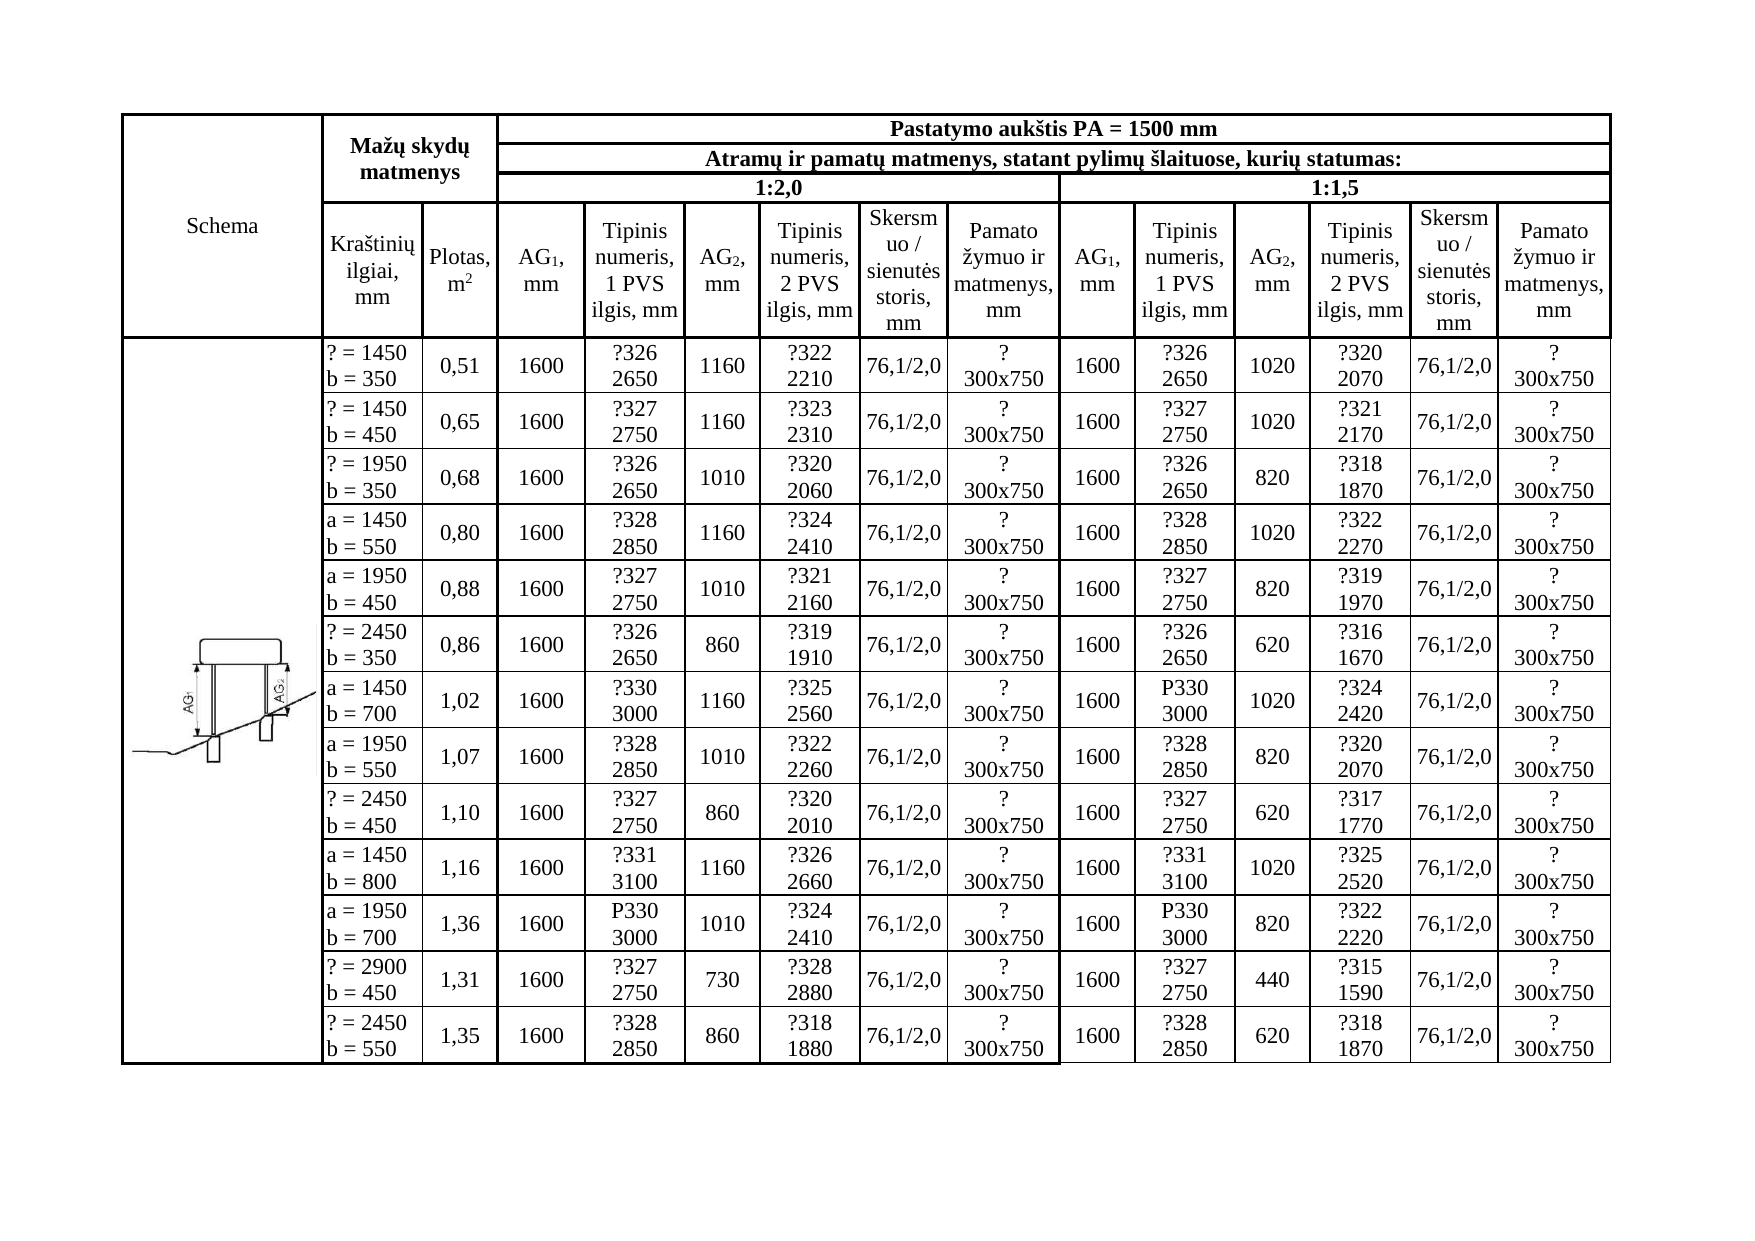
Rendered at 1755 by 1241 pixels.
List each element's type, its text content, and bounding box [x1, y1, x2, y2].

table_cell 1600 [1061, 505, 1134, 559]
table_cell 76,1/2,0 [1411, 1007, 1497, 1062]
table_cell 620 [1236, 1007, 1309, 1062]
table_cell ?328 2850 [1136, 505, 1234, 559]
table_cell 76,1/2,0 [1411, 840, 1497, 894]
table_cell ?331 3100 [1136, 840, 1234, 894]
table_cell ?327 2750 [1136, 952, 1234, 1006]
table_cell ?325 2520 [1311, 840, 1410, 894]
table_cell 1,10 [423, 784, 496, 838]
table_cell 76,1/2,0 [1411, 672, 1497, 727]
table_cell ?331 3100 [586, 840, 684, 894]
table_cell 1020 [1236, 672, 1309, 727]
table_cell ? 300x750 [948, 1007, 1058, 1062]
table_cell 1,36 [423, 896, 496, 950]
table_cell 76,1/2,0 [1411, 393, 1497, 447]
table_cell a = 1450 b = 700 [324, 672, 422, 727]
table_cell 820 [1236, 728, 1309, 782]
table_cell 1600 [1061, 617, 1134, 671]
table_cell 0,86 [423, 617, 496, 671]
table_cell ?328 2850 [1136, 1007, 1234, 1062]
table_cell AG2, mm [686, 204, 758, 336]
table_cell ? 300x750 [1499, 393, 1610, 447]
table_cell 1010 [686, 896, 759, 950]
table_cell ?320 2060 [761, 449, 859, 503]
table_cell 1600 [499, 728, 584, 782]
table_cell 1600 [499, 672, 584, 727]
table_cell 1,07 [423, 728, 496, 782]
table_cell 76,1/2,0 [1411, 339, 1497, 392]
table_cell ?324 2420 [1311, 672, 1410, 727]
table_cell ?328 2850 [586, 728, 684, 782]
table_cell ?324 2410 [761, 896, 859, 950]
table_cell ? 300x750 [948, 505, 1058, 559]
table_cell 76,1/2,0 [861, 840, 947, 894]
table_cell 76,1/2,0 [1411, 449, 1497, 503]
table_cell 1160 [686, 672, 759, 727]
table_cell ?317 1770 [1311, 784, 1410, 838]
table_cell 1160 [686, 505, 759, 559]
table_cell ? 300x750 [1499, 339, 1610, 392]
table_cell 1600 [499, 1007, 584, 1062]
table_cell ?322 2220 [1311, 896, 1410, 950]
table_cell Plotas, m2 [424, 204, 496, 336]
table_cell 1010 [686, 449, 759, 503]
table_cell Atramų ir pamatų matmenys, statant pylimų šlaituose, kurių statumas: [499, 145, 1609, 171]
table_cell 1600 [499, 561, 584, 615]
table_cell 76,1/2,0 [861, 449, 947, 503]
table_cell 76,1/2,0 [861, 896, 947, 950]
table_cell a = 1450 b = 550 [324, 505, 422, 559]
table_cell 1600 [1061, 672, 1134, 727]
table_cell ? = 1450 b = 450 [324, 393, 422, 447]
table_cell 1160 [686, 393, 759, 447]
table_cell 76,1/2,0 [861, 561, 947, 615]
table_cell 820 [1236, 449, 1309, 503]
table_cell ? 300x750 [948, 617, 1058, 671]
table_cell ?327 2750 [586, 952, 684, 1006]
table_cell ?328 2850 [1136, 728, 1234, 782]
table_cell ?327 2750 [1136, 393, 1234, 447]
table_cell ?326 2660 [761, 840, 859, 894]
table_cell 860 [686, 617, 759, 671]
table_cell 1,35 [423, 1007, 496, 1062]
table_cell 1010 [686, 728, 759, 782]
table_cell 76,1/2,0 [1411, 896, 1497, 950]
table_cell ? 300x750 [948, 728, 1058, 782]
table_cell ? = 1950 b = 350 [324, 449, 422, 503]
table_cell ?320 2070 [1311, 339, 1410, 392]
table_cell ?319 1910 [761, 617, 859, 671]
table_cell ?327 2750 [586, 561, 684, 615]
table_cell ?318 1870 [1311, 449, 1410, 503]
table_cell ? 300x750 [948, 561, 1058, 615]
table_cell ? 300x750 [1499, 449, 1610, 503]
table_cell 1600 [1061, 339, 1134, 392]
table_cell 860 [686, 784, 759, 838]
table_cell ? 300x750 [1499, 896, 1610, 950]
table_cell 1600 [1061, 728, 1134, 782]
table_cell AG1, mm [499, 204, 583, 336]
table_cell ? 300x750 [948, 840, 1058, 894]
table_cell AG1, mm [1061, 204, 1133, 336]
table_cell 1600 [499, 505, 584, 559]
table_cell 620 [1236, 617, 1309, 671]
table_cell 0,80 [423, 505, 496, 559]
table_cell Pamato žymuo ir matmenys, mm [1499, 204, 1609, 336]
table_cell 440 [1236, 952, 1309, 1006]
table_cell P330 3000 [1136, 896, 1234, 950]
table_cell ?328 2850 [586, 1007, 684, 1062]
table_cell 1:2,0 [499, 175, 1058, 201]
table_cell ? = 2450 b = 450 [324, 784, 422, 838]
table_cell 1,02 [423, 672, 496, 727]
table_cell ?316 1670 [1311, 617, 1410, 671]
table_cell 76,1/2,0 [1411, 952, 1497, 1006]
table_cell ? 300x750 [1499, 561, 1610, 615]
table_cell 1010 [686, 561, 759, 615]
table_cell ? 300x750 [1499, 840, 1610, 894]
table_cell ?320 2070 [1311, 728, 1410, 782]
table_cell 1020 [1236, 840, 1309, 894]
table_cell 1020 [1236, 393, 1309, 447]
table_cell 1600 [1061, 1007, 1134, 1062]
table_cell 76,1/2,0 [861, 1007, 947, 1062]
table_cell ?326 2650 [586, 617, 684, 671]
table_cell 76,1/2,0 [1411, 617, 1497, 671]
table_cell (pav.) [124, 339, 321, 1062]
table_cell Skersmuo / sienutės storis, mm [861, 204, 946, 336]
table_cell ?326 2650 [1136, 339, 1234, 392]
table_cell ?322 2270 [1311, 505, 1410, 559]
table_cell Tipinis numeris, 2 PVS ilgis, mm [1311, 204, 1409, 336]
table_cell 76,1/2,0 [1411, 505, 1497, 559]
table_cell ?318 1870 [1311, 1007, 1410, 1062]
table_cell 76,1/2,0 [1411, 561, 1497, 615]
table_cell 76,1/2,0 [861, 728, 947, 782]
table_cell 1600 [499, 617, 584, 671]
table_cell 0,51 [423, 339, 496, 392]
table_cell 1020 [1236, 339, 1309, 392]
table_cell ?315 1590 [1311, 952, 1410, 1006]
table_cell ?326 2650 [1136, 449, 1234, 503]
table_cell 1600 [499, 339, 584, 392]
table_cell a = 1950 b = 450 [324, 561, 422, 615]
table_cell 76,1/2,0 [861, 339, 947, 392]
table_header Mažų skydų matmenys [324, 116, 496, 201]
table_cell 1600 [499, 393, 584, 447]
table_cell 76,1/2,0 [1411, 728, 1497, 782]
table_cell ?322 2260 [761, 728, 859, 782]
table_cell 76,1/2,0 [861, 952, 947, 1006]
table_header Schema [124, 116, 321, 336]
table_header Pastatymo aukštis PA = 1500 mm [499, 116, 1609, 142]
table_cell 0,68 [423, 449, 496, 503]
table_cell ? 300x750 [948, 449, 1058, 503]
table_cell 1600 [1061, 393, 1134, 447]
table_cell ? 300x750 [948, 784, 1058, 838]
table_cell ? 300x750 [1499, 1007, 1610, 1062]
table_cell Skersmuo / sienutės storis, mm [1412, 204, 1496, 336]
table_cell ?319 1970 [1311, 561, 1410, 615]
table_cell 1600 [499, 896, 584, 950]
table_cell ? = 2900 b = 450 [324, 952, 422, 1006]
table_cell ?327 2750 [1136, 561, 1234, 615]
table_cell 730 [686, 952, 759, 1006]
table_cell 1600 [1061, 840, 1134, 894]
table_cell 0,88 [423, 561, 496, 615]
table_cell 1,16 [423, 840, 496, 894]
table_cell 1600 [1061, 896, 1134, 950]
table_cell ? 300x750 [1499, 505, 1610, 559]
table_cell 76,1/2,0 [861, 505, 947, 559]
table_cell ?328 2880 [761, 952, 859, 1006]
table_cell 76,1/2,0 [861, 784, 947, 838]
table_cell 620 [1236, 784, 1309, 838]
table_cell ?330 3000 [586, 672, 684, 727]
table_cell ? = 2450 b = 350 [324, 617, 422, 671]
table_cell 1:1,5 [1061, 175, 1609, 201]
table_cell 860 [686, 1007, 759, 1062]
table_cell ? 300x750 [1499, 728, 1610, 782]
table_cell P330 3000 [586, 896, 684, 950]
table_cell ?327 2750 [586, 784, 684, 838]
table_cell Tipinis numeris, 2 PVS ilgis, mm [761, 204, 858, 336]
table_cell ?324 2410 [761, 505, 859, 559]
table_cell 820 [1236, 561, 1309, 615]
table_cell Tipinis numeris, 1 PVS ilgis, mm [1136, 204, 1233, 336]
table_cell 1600 [1061, 449, 1134, 503]
table_cell ?322 2210 [761, 339, 859, 392]
table_cell Kraštinių ilgiai, mm [324, 204, 421, 336]
table_cell ?321 2160 [761, 561, 859, 615]
table_cell ?320 2010 [761, 784, 859, 838]
table_cell 76,1/2,0 [861, 393, 947, 447]
table_cell ? 300x750 [948, 393, 1058, 447]
table_cell 1,31 [423, 952, 496, 1006]
table_cell ?326 2650 [1136, 617, 1234, 671]
table_cell AG2, mm [1236, 204, 1308, 336]
table_cell ?327 2750 [586, 393, 684, 447]
table_cell ? 300x750 [948, 339, 1058, 392]
table_cell 1600 [499, 449, 584, 503]
table_cell ?321 2170 [1311, 393, 1410, 447]
table_cell ?328 2850 [586, 505, 684, 559]
table_cell 1600 [499, 952, 584, 1006]
table_cell ?325 2560 [761, 672, 859, 727]
table_cell 76,1/2,0 [1411, 784, 1497, 838]
table_cell Pamato žymuo ir matmenys, mm [949, 204, 1058, 336]
table_cell 1160 [686, 840, 759, 894]
table_cell ? 300x750 [948, 896, 1058, 950]
table_cell 1600 [499, 840, 584, 894]
table_cell 76,1/2,0 [861, 617, 947, 671]
table_cell ? 300x750 [1499, 672, 1610, 727]
table_cell P330 3000 [1136, 672, 1234, 727]
table_cell 1020 [1236, 505, 1309, 559]
table_cell ? 300x750 [948, 952, 1058, 1006]
table_cell a = 1450 b = 800 [324, 840, 422, 894]
table_cell Tipinis numeris, 1 PVS ilgis, mm [586, 204, 683, 336]
table_cell 1600 [1061, 561, 1134, 615]
table_cell 1160 [686, 339, 759, 392]
table_cell ? 300x750 [948, 672, 1058, 727]
table_cell ?323 2310 [761, 393, 859, 447]
table_cell 1600 [1061, 952, 1134, 1006]
table_cell 1600 [499, 784, 584, 838]
table_cell ? = 2450 b = 550 [324, 1007, 422, 1062]
table_cell ? 300x750 [1499, 784, 1610, 838]
table_cell ?327 2750 [1136, 784, 1234, 838]
table_cell 0,65 [423, 393, 496, 447]
table_cell ? 300x750 [1499, 617, 1610, 671]
table_cell 76,1/2,0 [861, 672, 947, 727]
table_cell 820 [1236, 896, 1309, 950]
table_cell 1600 [1061, 784, 1134, 838]
table_cell ? = 1450 b = 350 [324, 339, 422, 392]
table_cell ?318 1880 [761, 1007, 859, 1062]
table_cell ? 300x750 [1499, 952, 1610, 1006]
table_cell a = 1950 b = 700 [324, 896, 422, 950]
table_cell a = 1950 b = 550 [324, 728, 422, 782]
table_cell ?326 2650 [586, 449, 684, 503]
table_cell ?326 2650 [586, 339, 684, 392]
